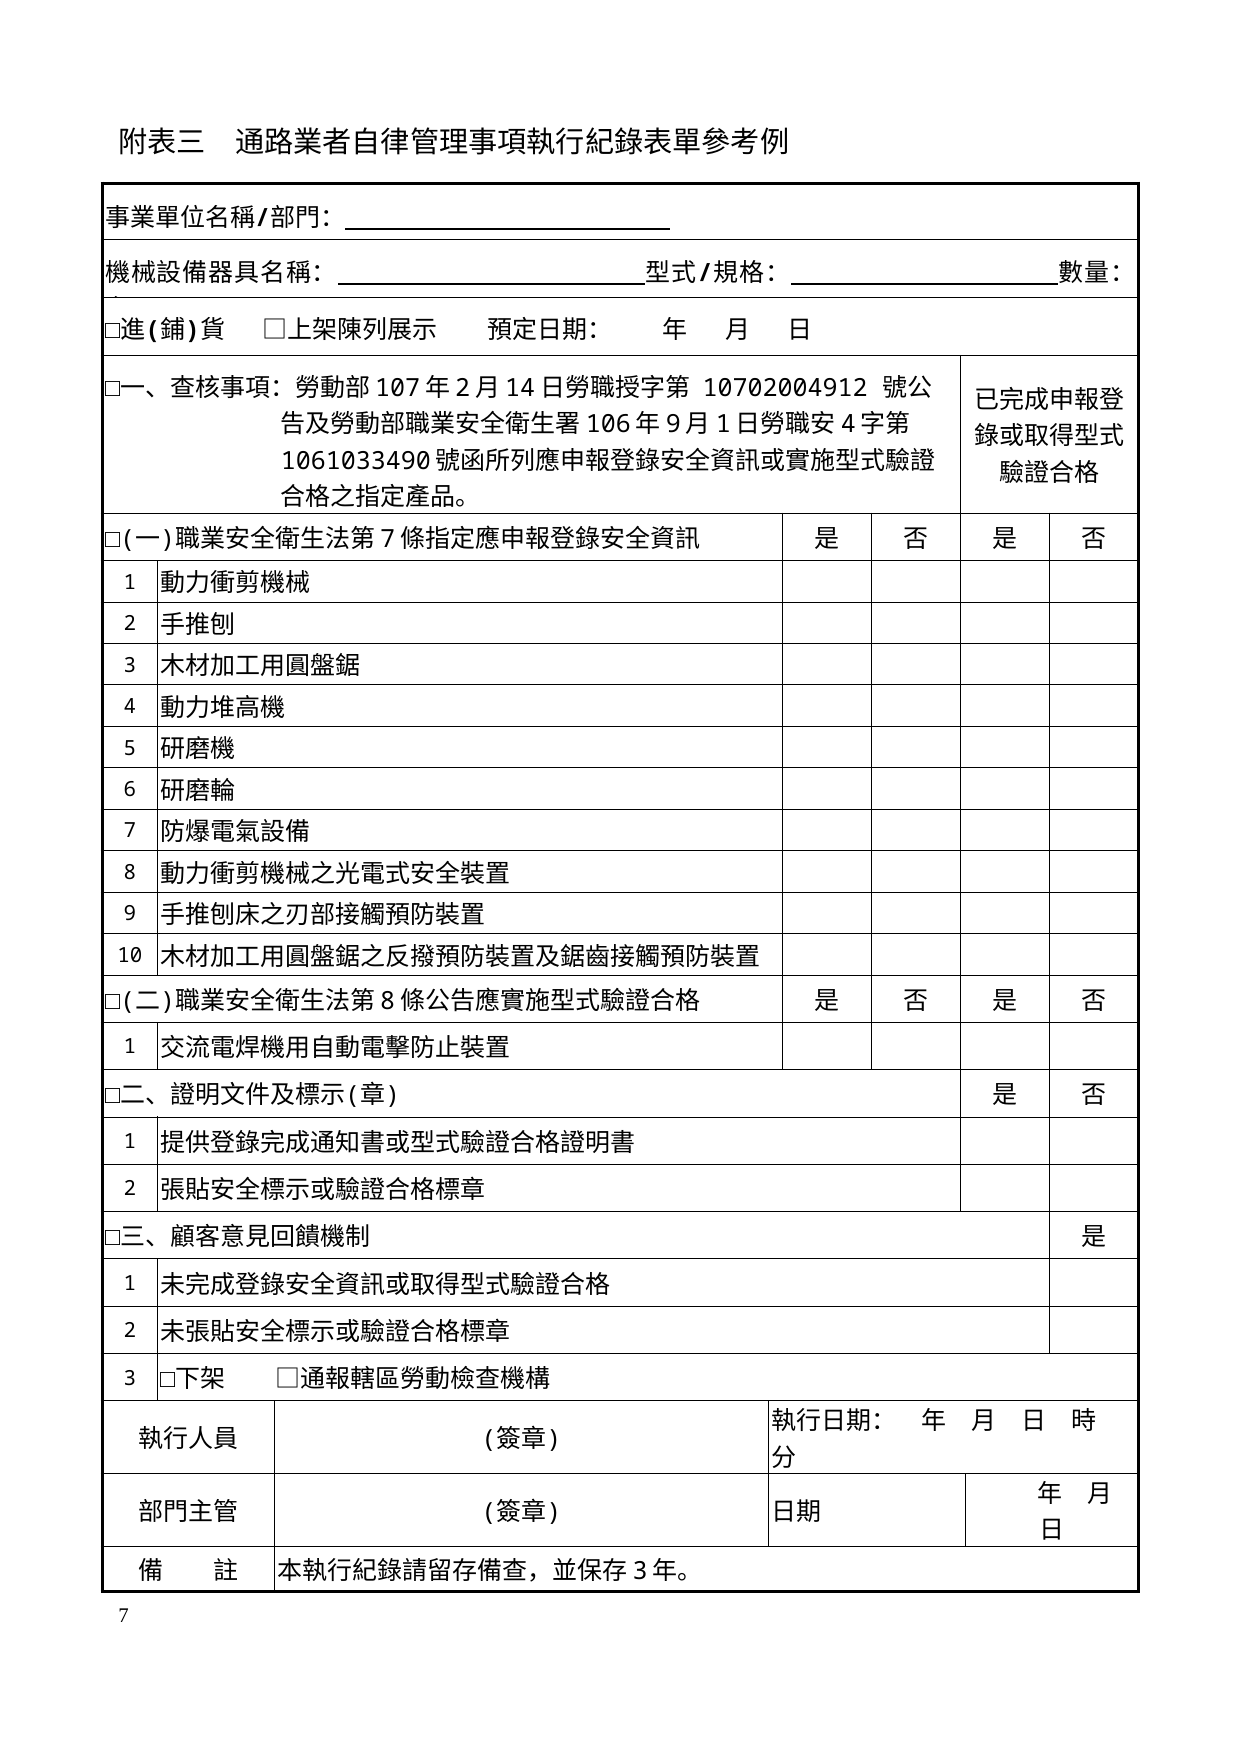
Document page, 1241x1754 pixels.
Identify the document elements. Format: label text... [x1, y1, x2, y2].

table_cell [872, 768, 960, 809]
table_cell □進(鋪)貨 □上架陳列展示 預定日期： 年 月 日 [104, 298, 1137, 355]
table_cell 部門主管 [104, 1474, 274, 1546]
table_cell 未張貼安全標示或驗證合格標章 [158, 1307, 1049, 1353]
table_cell 機械設備器具名稱： 型式/規格： 數量： 台 [104, 240, 1137, 297]
table_cell [872, 685, 960, 726]
table_cell [961, 893, 1049, 933]
table_cell 1 [104, 1118, 157, 1164]
table_cell 否 [872, 976, 960, 1022]
table_cell [1050, 1165, 1137, 1211]
table_cell 執行人員 [104, 1401, 274, 1473]
table_cell [1050, 603, 1137, 643]
table_cell [872, 603, 960, 643]
table_cell [783, 727, 871, 767]
table_cell 是 [1050, 1212, 1137, 1258]
table_cell 年 月 日 [966, 1474, 1137, 1546]
table_cell [961, 644, 1049, 684]
table_cell 動力衝剪機械 [158, 561, 782, 601]
table_cell [1050, 727, 1137, 767]
table_cell [961, 727, 1049, 767]
table_cell 是 [783, 976, 871, 1022]
table_cell □(一)職業安全衛生法第7條指定應申報登錄安全資訊 [104, 514, 782, 560]
table_cell [783, 644, 871, 684]
table_cell 手推刨床之刃部接觸預防裝置 [158, 893, 782, 933]
table_cell (簽章) [275, 1474, 768, 1546]
table_cell 5 [104, 727, 157, 767]
table_cell 4 [104, 685, 157, 726]
table_cell 8 [104, 851, 157, 892]
table_cell 木材加工用圓盤鋸 [158, 644, 782, 684]
table_cell □下架 □通報轄區勞動檢查機構 [158, 1354, 1137, 1400]
table_cell [1050, 1118, 1137, 1164]
table_cell 動力衝剪機械之光電式安全裝置 [158, 851, 782, 892]
table_cell 1 [104, 1259, 157, 1306]
table_cell [872, 810, 960, 850]
table_cell [961, 603, 1049, 643]
table_cell [872, 644, 960, 684]
table_cell 交流電焊機用自動電擊防止裝置 [158, 1023, 782, 1069]
table_cell [961, 768, 1049, 809]
table_cell 10 [104, 934, 157, 974]
table_cell 張貼安全標示或驗證合格標章 [158, 1165, 960, 1211]
table_cell [1050, 561, 1137, 601]
table_cell [961, 934, 1049, 974]
table_cell [783, 851, 871, 892]
table_cell [1050, 768, 1137, 809]
table_cell [872, 851, 960, 892]
table_cell [961, 561, 1049, 601]
table_header 事業單位名稱/部門： [104, 185, 1137, 239]
table_cell 3 [104, 1354, 157, 1400]
table_cell □一、查核事項：勞動部107年2月14日勞職授字第 10702004912 號公告及勞動部職業安全衛生署106年9月1日勞職安4字第1061033490號函所列應申報登錄安全資訊或實施型式驗證合格之指定產品。 [104, 356, 960, 513]
table_cell 已完成申報登錄或取得型式驗證合格 [961, 356, 1137, 513]
table_cell [1050, 934, 1137, 974]
table_cell 6 [104, 768, 157, 809]
table_cell [783, 685, 871, 726]
table_cell [783, 561, 871, 601]
table_cell 備 註 [104, 1547, 274, 1590]
table_cell 9 [104, 893, 157, 933]
table_cell [961, 685, 1049, 726]
table_cell [783, 768, 871, 809]
table_cell □三、顧客意見回饋機制 [104, 1212, 1049, 1258]
table_cell [872, 1023, 960, 1069]
table_cell 是 [961, 514, 1049, 560]
table_cell [961, 1118, 1049, 1164]
table_cell [783, 934, 871, 974]
table_cell 未完成登錄安全資訊或取得型式驗證合格 [158, 1259, 1049, 1306]
table_cell 2 [104, 603, 157, 643]
table_cell [872, 727, 960, 767]
table_cell 3 [104, 644, 157, 684]
table_cell (簽章) [275, 1401, 768, 1473]
table_cell 7 [104, 810, 157, 850]
table_cell [783, 603, 871, 643]
table_cell [872, 561, 960, 601]
table_cell [961, 851, 1049, 892]
table_cell [783, 893, 871, 933]
table_cell □二、證明文件及標示(章) [104, 1070, 960, 1116]
table_cell 手推刨 [158, 603, 782, 643]
table_cell 日期 [769, 1474, 965, 1546]
table_cell 1 [104, 561, 157, 601]
table_cell 否 [1050, 976, 1137, 1022]
table_cell [872, 893, 960, 933]
table_cell 防爆電氣設備 [158, 810, 782, 850]
table_cell [1050, 1259, 1137, 1306]
table_cell [961, 810, 1049, 850]
table_cell 否 [872, 514, 960, 560]
table_cell 否 [1050, 514, 1137, 560]
table_cell 執行日期： 年 月 日 時 分 [769, 1401, 1137, 1473]
table_cell [1050, 851, 1137, 892]
table_cell [872, 934, 960, 974]
table_cell 1 [104, 1023, 157, 1069]
table_cell [1050, 644, 1137, 684]
table_cell □(二)職業安全衛生法第8條公告應實施型式驗證合格 [104, 976, 782, 1022]
table_cell 動力堆高機 [158, 685, 782, 726]
text 附表三 通路業者自律管理事項執行紀錄表單參考例 [118, 118, 1122, 160]
table_cell [961, 1165, 1049, 1211]
table_cell 是 [783, 514, 871, 560]
table_cell 是 [961, 1070, 1049, 1116]
table_cell 研磨輪 [158, 768, 782, 809]
table_cell [1050, 1307, 1137, 1353]
table_cell [1050, 893, 1137, 933]
table_cell [783, 1023, 871, 1069]
table_cell 2 [104, 1165, 157, 1211]
table_cell 本執行紀錄請留存備查，並保存3年。 [275, 1547, 1137, 1590]
table_cell 木材加工用圓盤鋸之反撥預防裝置及鋸齒接觸預防裝置 [158, 934, 782, 974]
table_cell 提供登錄完成通知書或型式驗證合格證明書 [158, 1118, 960, 1164]
table_cell 否 [1050, 1070, 1137, 1116]
table_cell [1050, 810, 1137, 850]
table_cell [783, 810, 871, 850]
table_cell 2 [104, 1307, 157, 1353]
table_cell [1050, 1023, 1137, 1069]
table_cell [961, 1023, 1049, 1069]
table_cell 是 [961, 976, 1049, 1022]
table_cell [1050, 685, 1137, 726]
table_cell 研磨機 [158, 727, 782, 767]
